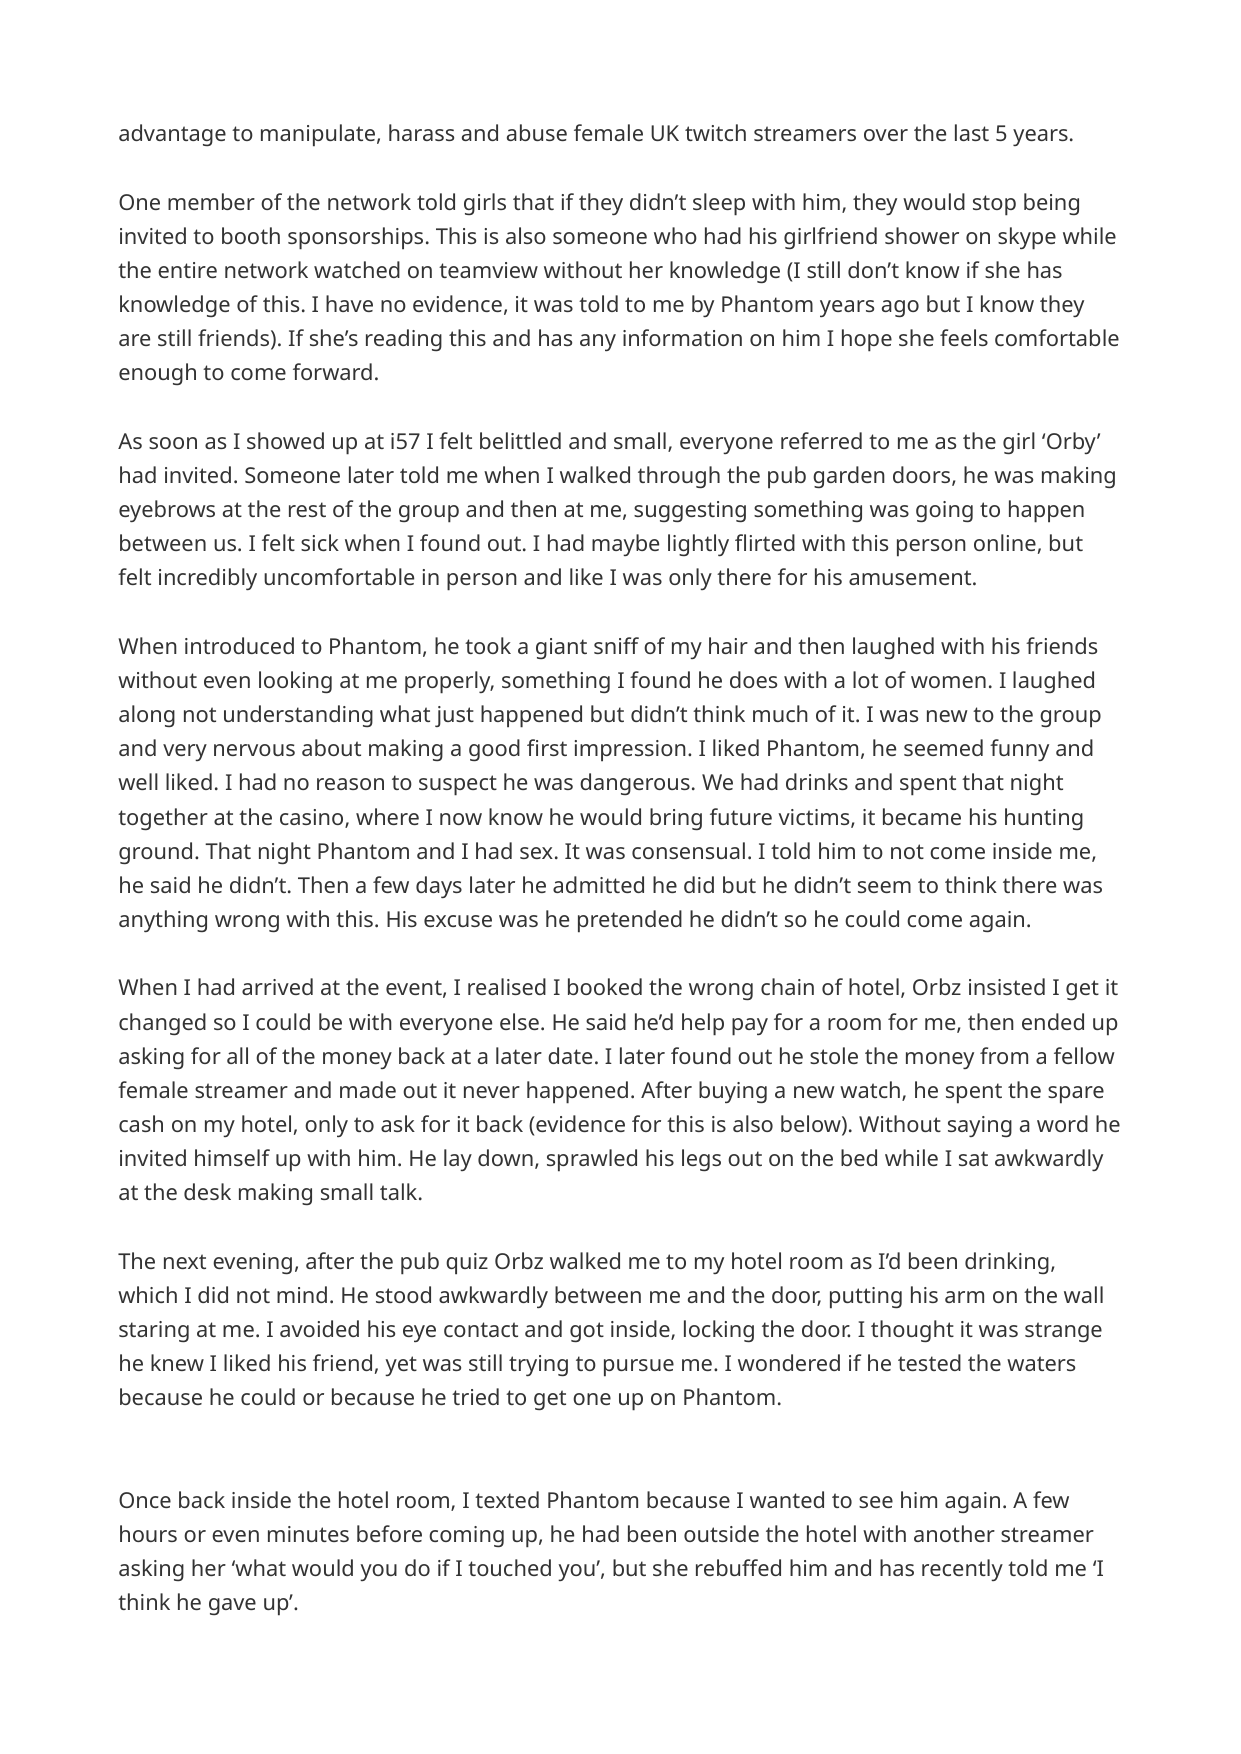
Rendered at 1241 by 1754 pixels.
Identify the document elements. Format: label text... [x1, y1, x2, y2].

text advantage to manipulate, harass and abuse female UK twitch streamers over the last 5 years. One member of the network told girls that if they didn’t sleep with him, they would stop being invited to booth sponsorships. This is also someone who had his girlfriend shower on skype while the entire network watched on teamview without her knowledge (I still don’t know if she has knowledge of this. I have no evidence, it was told to me by Phantom years ago but I know they are still friends). If she’s reading this and has any information on him I hope she feels comfortable enough to come forward. As soon as I showed up at i57 I felt belittled and small, everyone referred to me as the girl ‘Orby’ had invited. Someone later told me when I walked through the pub garden doors, he was making eyebrows at the rest of the group and then at me, suggesting something was going to happen between us. I felt sick when I found out. I had maybe lightly flirted with this person online, but felt incredibly uncomfortable in person and like I was only there for his amusement. When introduced to Phantom, he took a giant sniff of my hair and then laughed with his friends without even looking at me properly, something I found he does with a lot of women. I laughed along not understanding what just happened but didn’t think much of it. I was new to the group and very nervous about making a good first impression. I liked Phantom, he seemed funny and well liked. I had no reason to suspect he was dangerous. We had drinks and spent that night together at the casino, where I now know he would bring future victims, it became his hunting ground. That night Phantom and I had sex. It was consensual. I told him to not come inside me, he said he didn’t. Then a few days later he admitted he did but he didn’t seem to think there was anything wrong with this. His excuse was he pretended he didn’t so he could come again. When I had arrived at the event, I realised I booked the wrong chain of hotel, Orbz insisted I get it changed so I could be with everyone else. He said he’d help pay for a room for me, then ended up asking for all of the money back at a later date. I later found out he stole the money from a fellow female streamer and made out it never happened. After buying a new watch, he spent the spare cash on my hotel, only to ask for it back (evidence for this is also below). Without saying a word he invited himself up with him. He lay down, sprawled his legs out on the bed while I sat awkwardly at the desk making small talk. The next evening, after the pub quiz Orbz walked me to my hotel room as I’d been drinking, which I did not mind. He stood awkwardly between me and the door, putting his arm on the wall staring at me. I avoided his eye contact and got inside, locking the door. I thought it was strange he knew I liked his friend, yet was still trying to pursue me. I wondered if he tested the waters because he could or because he tried to get one up on Phantom. Once back inside the hotel room, I texted Phantom because I wanted to see him again. A few hours or even minutes before coming up, he had been outside the hotel with another streamer asking her ‘what would you do if I touched you’, but she rebuffed him and has recently told me ‘I think he gave up’. [118, 118, 1122, 1617]
